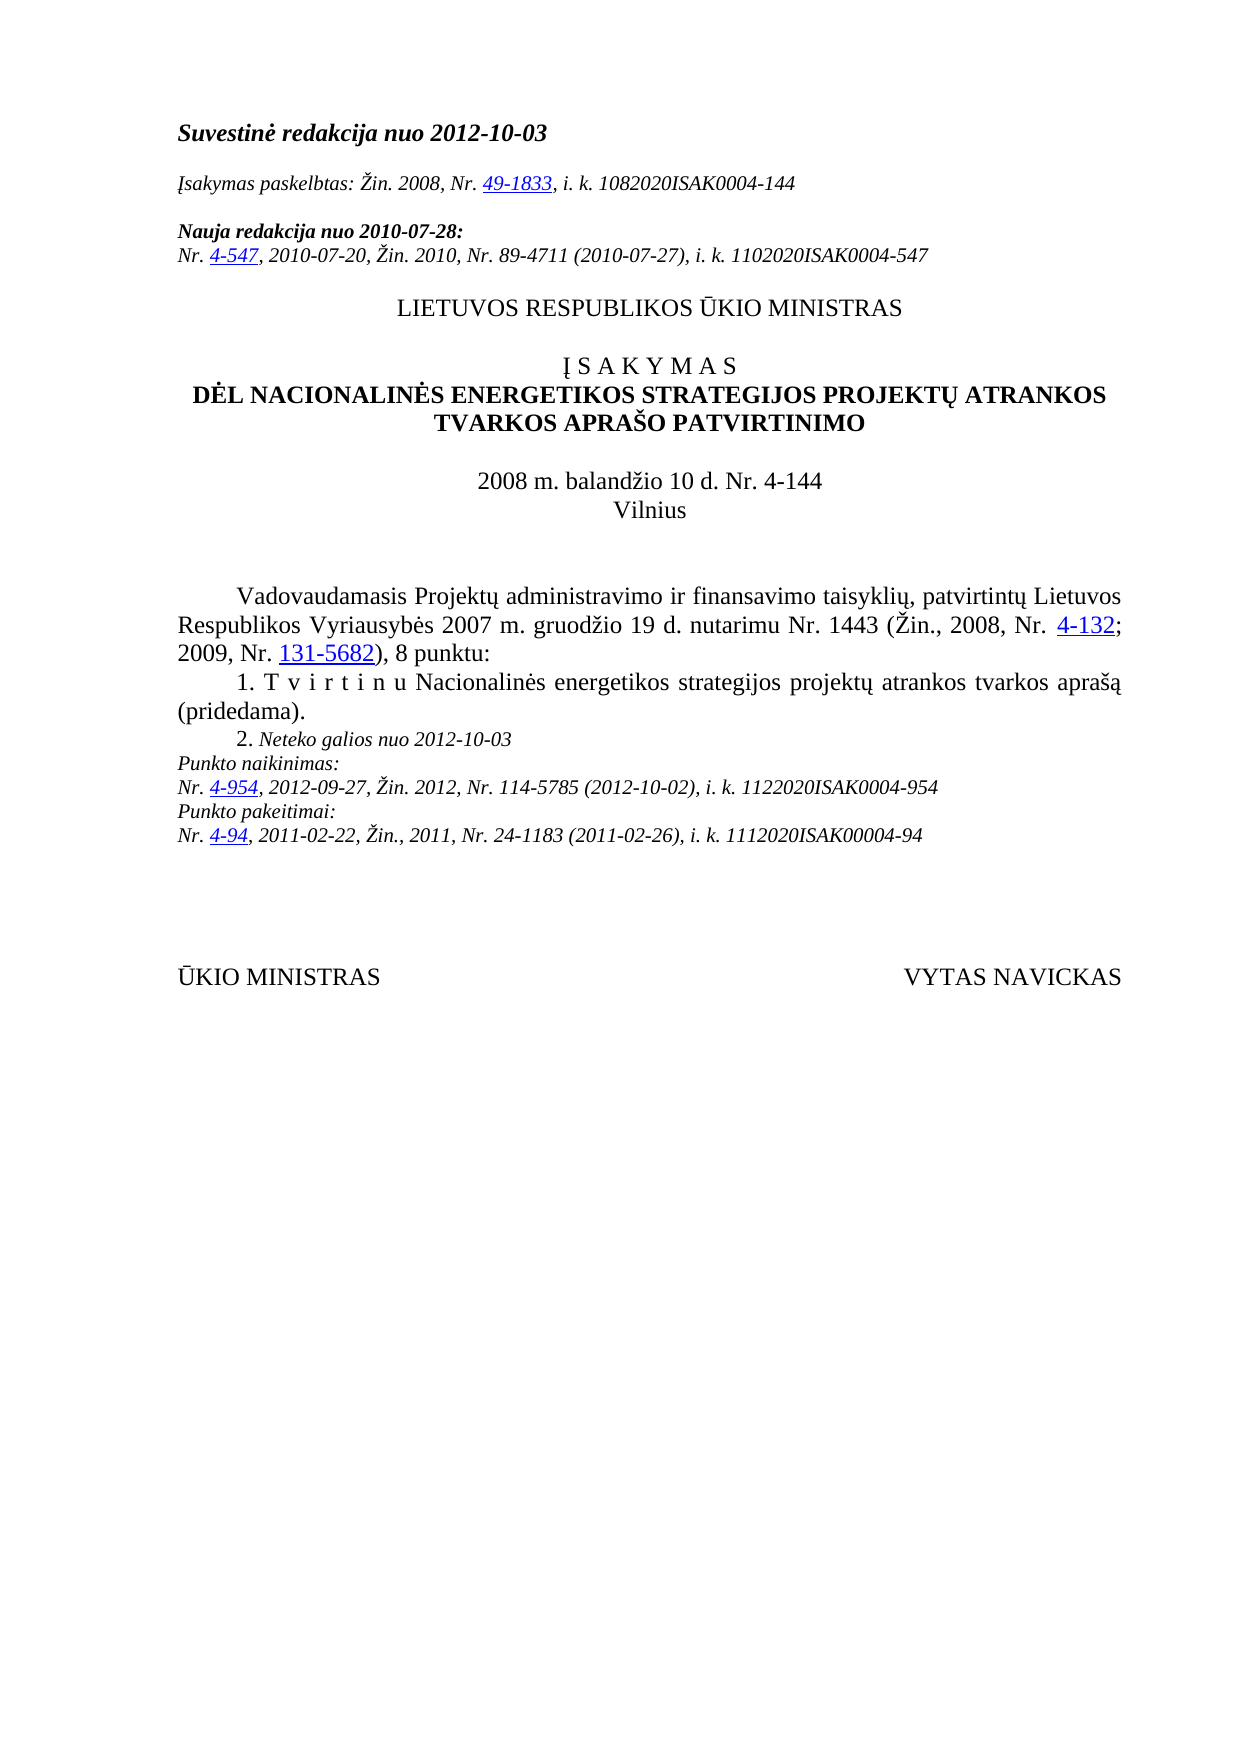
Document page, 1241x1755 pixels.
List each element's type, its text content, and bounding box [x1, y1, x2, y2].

text LIETUVOS RESPUBLIKOS ŪKIO MINISTRAS [177, 293, 1122, 322]
text ĮSAKYMAS [177, 351, 1122, 380]
text 2. Neteko galios nuo 2012-10-03 [177, 725, 1122, 751]
text Suvestinė redakcija nuo 2012-10-03 [177, 118, 1122, 147]
text Nr. 4-547, 2010-07-20, Žin. 2010, Nr. 89-4711 (2010-07-27), i. k. 1102020ISAK0004-547 [177, 243, 1122, 267]
text Vadovaudamasis Projektų administravimo ir finansavimo taisyklių, patvirtintų Lietuvos Respublikos Vyriausybės 2007 m. gruodžio 19 d. nutarimu Nr. 1443 (Žin., 2008, Nr. 4-132; 2009, Nr. 131-5682), 8 punktu: [177, 581, 1122, 667]
text Punkto pakeitimai: [177, 799, 1122, 823]
text 2008 m. balandžio 10 d. Nr. 4-144 [177, 466, 1122, 495]
text Nr. 4-954, 2012-09-27, Žin. 2012, Nr. 114-5785 (2012-10-02), i. k. 1122020ISAK0004-954 [177, 775, 1122, 799]
text Nauja redakcija nuo 2010-07-28: [177, 219, 1122, 243]
text Įsakymas paskelbtas: Žin. 2008, Nr. 49-1833, i. k. 1082020ISAK0004-144 [177, 171, 1122, 195]
text ŪKIO MINISTRAS VYTAS NAVICKAS [177, 962, 1122, 991]
text Nr. 4-94, 2011-02-22, Žin., 2011, Nr. 24-1183 (2011-02-26), i. k. 1112020ISAK00004-94 [177, 823, 1122, 847]
text 1. T v i r t i n u Nacionalinės energetikos strategijos projektų atrankos tvarkos aprašą (pridedama). [177, 667, 1122, 725]
text Punkto naikinimas: [177, 751, 1122, 775]
text DĖL NACIONALINĖS ENERGETIKOS STRATEGIJOS PROJEKTŲ ATRANKOS TVARKOS APRAŠO PATVIRTINIMO [177, 380, 1122, 437]
text Vilnius [177, 495, 1122, 523]
